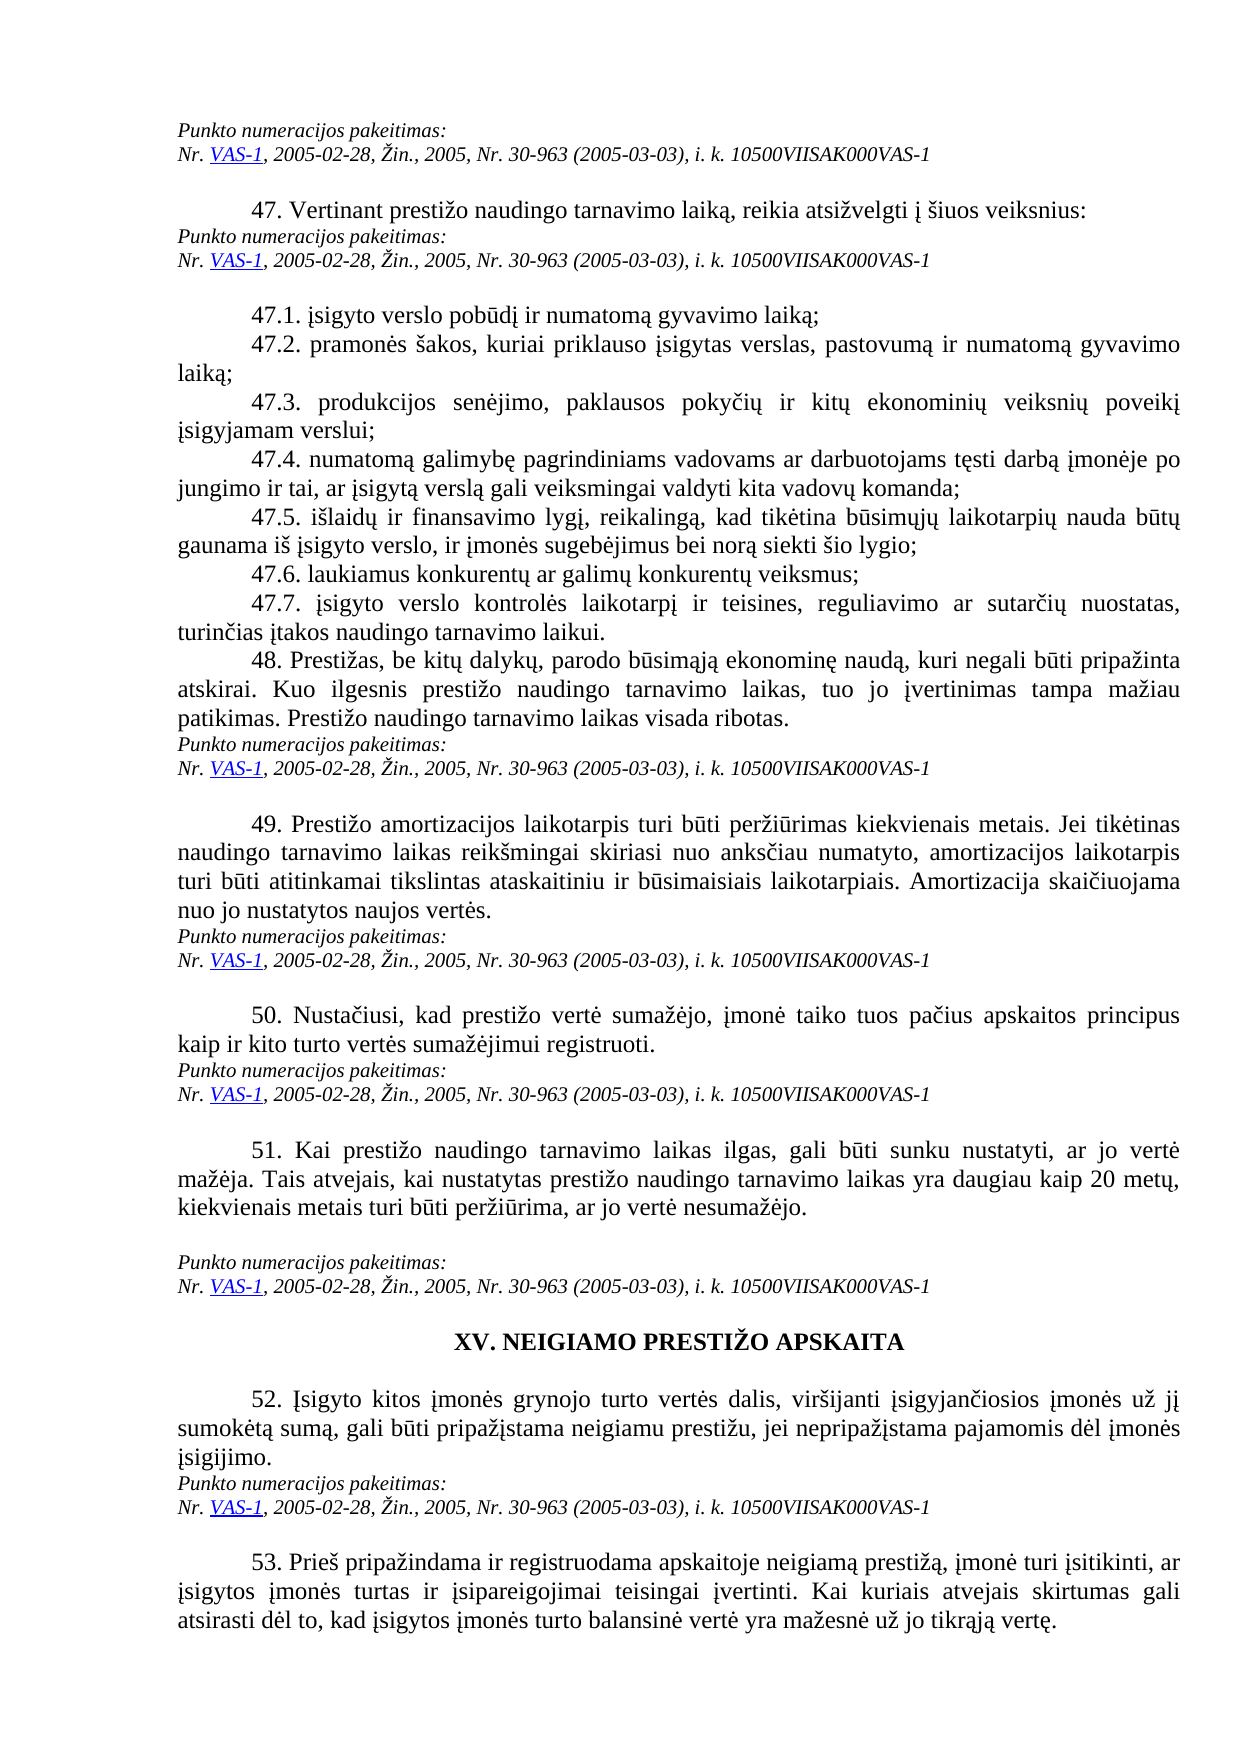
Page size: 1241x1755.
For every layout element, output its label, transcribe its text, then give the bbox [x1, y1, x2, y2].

text 53. Prieš pripažindama ir registruodama apskaitoje neigiamą prestižą, įmonė turi įsitikinti, ar įsigytos įmonės turtas ir įsipareigojimai teisingai įvertinti. Kai kuriais atvejais skirtumas gali atsirasti dėl to, kad įsigytos įmonės turto balansinė vertė yra mažesnė už jo tikrąją vertę. [177, 1547, 1181, 1634]
text Punkto numeracijos pakeitimas: [177, 118, 1181, 142]
text 49. Prestižo amortizacijos laikotarpis turi būti peržiūrimas kiekvienais metais. Jei tikėtinas naudingo tarnavimo laikas reikšmingai skiriasi nuo anksčiau numatyto, amortizacijos laikotarpis turi būti atitinkamai tikslintas ataskaitiniu ir būsimaisiais laikotarpiais. Amortizacija skaičiuojama nuo jo nustatytos naujos vertės. [177, 809, 1181, 924]
text 48. Prestižas, be kitų dalykų, parodo būsimąją ekonominę naudą, kuri negali būti pripažinta atskirai. Kuo ilgesnis prestižo naudingo tarnavimo laikas, tuo jo įvertinimas tampa mažiau patikimas. Prestižo naudingo tarnavimo laikas visada ribotas. [177, 646, 1181, 732]
text XV. Neigiamo prestižo apskaita [177, 1327, 1181, 1356]
text 47. Vertinant prestižo naudingo tarnavimo laiką, reikia atsižvelgti į šiuos veiksnius: [177, 195, 1181, 224]
text Nr. VAS-1, 2005-02-28, Žin., 2005, Nr. 30-963 (2005-03-03), i. k. 10500VIISAK000VAS-1 [177, 1274, 1181, 1298]
text Nr. VAS-1, 2005-02-28, Žin., 2005, Nr. 30-963 (2005-03-03), i. k. 10500VIISAK000VAS-1 [177, 756, 1181, 780]
text Nr. VAS-1, 2005-02-28, Žin., 2005, Nr. 30-963 (2005-03-03), i. k. 10500VIISAK000VAS-1 [177, 248, 1181, 272]
text Punkto numeracijos pakeitimas: [177, 224, 1181, 248]
text 51. Kai prestižo naudingo tarnavimo laikas ilgas, gali būti sunku nustatyti, ar jo vertė mažėja. Tais atvejais, kai nustatytas prestižo naudingo tarnavimo laikas yra daugiau kaip 20 metų, kiekvienais metais turi būti peržiūrima, ar jo vertė nesumažėjo. [177, 1135, 1181, 1221]
text Punkto numeracijos pakeitimas: [177, 924, 1181, 948]
text Punkto numeracijos pakeitimas: [177, 1250, 1181, 1274]
text Nr. VAS-1, 2005-02-28, Žin., 2005, Nr. 30-963 (2005-03-03), i. k. 10500VIISAK000VAS-1 [177, 948, 1181, 972]
text Nr. VAS-1, 2005-02-28, Žin., 2005, Nr. 30-963 (2005-03-03), i. k. 10500VIISAK000VAS-1 [177, 142, 1181, 166]
text 47.5. išlaidų ir finansavimo lygį, reikalingą, kad tikėtina būsimųjų laikotarpių nauda būtų gaunama iš įsigyto verslo, ir įmonės sugebėjimus bei norą siekti šio lygio; [177, 502, 1181, 559]
text 52. Įsigyto kitos įmonės grynojo turto vertės dalis, viršijanti įsigyjančiosios įmonės už jį sumokėtą sumą, gali būti pripažįstama neigiamu prestižu, jei nepripažįstama pajamomis dėl įmonės įsigijimo. [177, 1384, 1181, 1471]
text Punkto numeracijos pakeitimas: [177, 1058, 1181, 1082]
text 50. Nustačiusi, kad prestižo vertė sumažėjo, įmonė taiko tuos pačius apskaitos principus kaip ir kito turto vertės sumažėjimui registruoti. [177, 1001, 1181, 1058]
text Nr. VAS-1, 2005-02-28, Žin., 2005, Nr. 30-963 (2005-03-03), i. k. 10500VIISAK000VAS-1 [177, 1495, 1181, 1519]
text Nr. VAS-1, 2005-02-28, Žin., 2005, Nr. 30-963 (2005-03-03), i. k. 10500VIISAK000VAS-1 [177, 1082, 1181, 1106]
text 47.1. įsigyto verslo pobūdį ir numatomą gyvavimo laiką; [177, 301, 1181, 329]
text Punkto numeracijos pakeitimas: [177, 1471, 1181, 1495]
text 47.7. įsigyto verslo kontrolės laikotarpį ir teisines, reguliavimo ar sutarčių nuostatas, turinčias įtakos naudingo tarnavimo laikui. [177, 588, 1181, 646]
text 47.3. produkcijos senėjimo, paklausos pokyčių ir kitų ekonominių veiksnių poveikį įsigyjamam verslui; [177, 387, 1181, 444]
text 47.2. pramonės šakos, kuriai priklauso įsigytas verslas, pastovumą ir numatomą gyvavimo laiką; [177, 329, 1181, 387]
text 47.4. numatomą galimybę pagrindiniams vadovams ar darbuotojams tęsti darbą įmonėje po jungimo ir tai, ar įsigytą verslą gali veiksmingai valdyti kita vadovų komanda; [177, 444, 1181, 502]
text 47.6. laukiamus konkurentų ar galimų konkurentų veiksmus; [177, 559, 1181, 588]
text Punkto numeracijos pakeitimas: [177, 732, 1181, 756]
